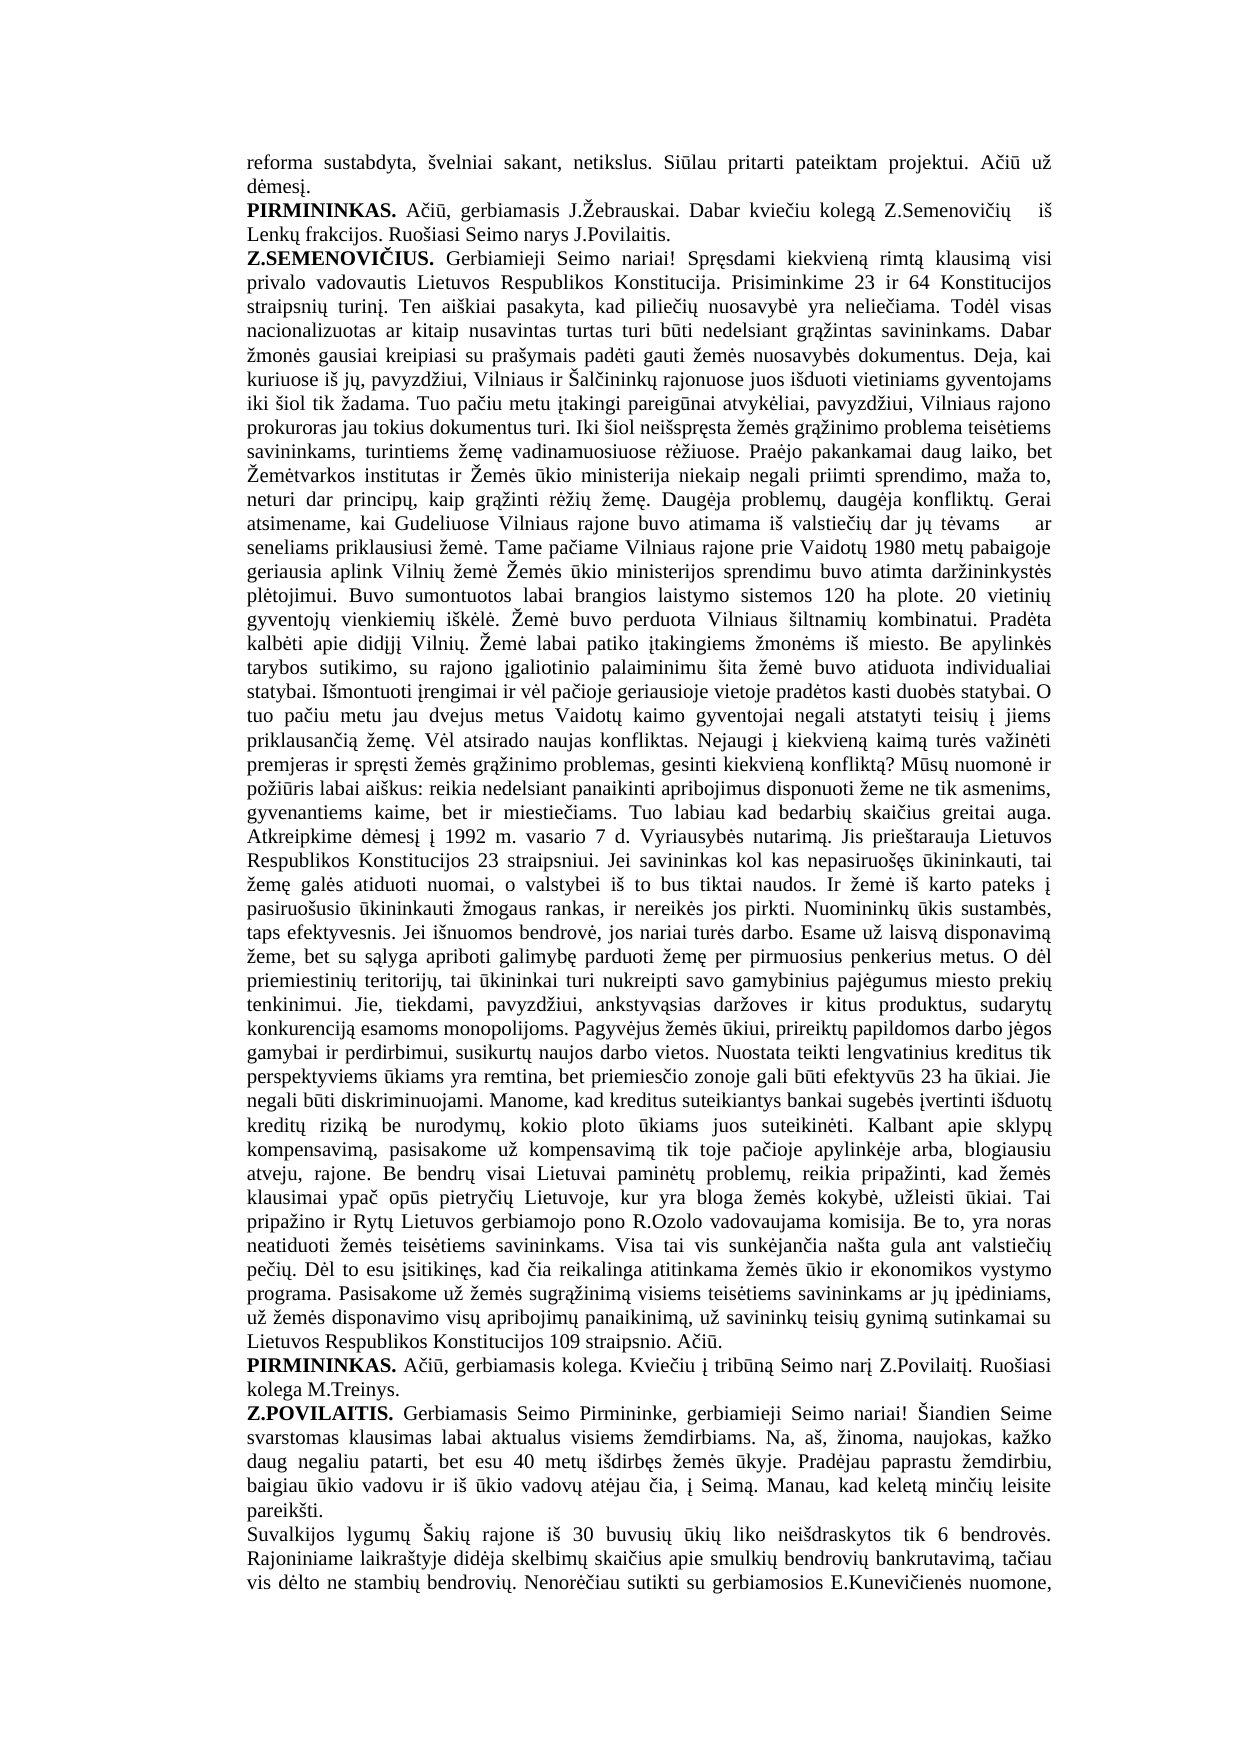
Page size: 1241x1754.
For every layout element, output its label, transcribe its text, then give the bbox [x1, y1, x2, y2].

text reforma sustabdyta, švelniai sakant, netikslus. Siūlau pritarti pateiktam projektui. Ačiū už dėmesį. [247, 150, 1053, 198]
text PIRMININKAS. Ačiū, gerbiamasis kolega. Kviečiu į tribūną Seimo narį Z.Povilaitį. Ruošiasi kolega M.Treinys. [247, 1353, 1053, 1401]
text PIRMININKAS. Ačiū, gerbiamasis J.Žebrauskai. Dabar kviečiu kolegą Z.Semenovičių iš Lenkų frakcijos. Ruošiasi Seimo narys J.Povilaitis. [247, 198, 1053, 246]
text Z.POVILAITIS. Gerbiamasis Seimo Pirmininke, gerbiamieji Seimo nariai! Šiandien Seime svarstomas klausimas labai aktualus visiems žemdirbiams. Na, aš, žinoma, naujokas, kažko daug negaliu patarti, bet esu 40 metų išdirbęs žemės ūkyje. Pradėjau paprastu žemdirbiu, baigiau ūkio vadovu ir iš ūkio vadovų atėjau čia, į Seimą. Manau, kad keletą minčių leisite pareikšti. [247, 1401, 1053, 1522]
text Z.SEMENOVIČIUS. Gerbiamieji Seimo nariai! Spręsdami kiekvieną rimtą klausimą visi privalo vadovautis Lietuvos Respublikos Konstitucija. Prisiminkime 23 ir 64 Konstitucijos straipsnių turinį. Ten aiškiai pasakyta, kad piliečių nuosavybė yra neliečiama. Todėl visas nacionalizuotas ar kitaip nusavintas turtas turi būti nedelsiant grąžintas savininkams. Dabar žmonės gausiai kreipiasi su prašymais padėti gauti žemės nuosavybės dokumentus. Deja, kai kuriuose iš jų, pavyzdžiui, Vilniaus ir Šalčininkų rajonuose juos išduoti vietiniams gyventojams iki šiol tik žadama. Tuo pačiu metu įtakingi pareigūnai atvykėliai, pavyzdžiui, Vilniaus rajono prokuroras jau tokius dokumentus turi. Iki šiol neišspręsta žemės grąžinimo problema teisėtiems savininkams, turintiems žemę vadinamuosiuose rėžiuose. Praėjo pakankamai daug laiko, bet Žemėtvarkos institutas ir Žemės ūkio ministerija niekaip negali priimti sprendimo, maža to, neturi dar principų, kaip grąžinti rėžių žemę. Daugėja problemų, daugėja konfliktų. Gerai atsimename, kai Gudeliuose Vilniaus rajone buvo atimama iš valstiečių dar jų tėvams ar seneliams priklausiusi žemė. Tame pačiame Vilniaus rajone prie Vaidotų 1980 metų pabaigoje geriausia aplink Vilnių žemė Žemės ūkio ministerijos sprendimu buvo atimta daržininkystės plėtojimui. Buvo sumontuotos labai brangios laistymo sistemos 120 ha plote. 20 vietinių gyventojų vienkiemių iškėlė. Žemė buvo perduota Vilniaus šiltnamių kombinatui. Pradėta kalbėti apie didįjį Vilnių. Žemė labai patiko įtakingiems žmonėms iš miesto. Be apylinkės tarybos sutikimo, su rajono įgaliotinio palaiminimu šita žemė buvo atiduota individualiai statybai. Išmontuoti įrengimai ir vėl pačioje geriausioje vietoje pradėtos kasti duobės statybai. O tuo pačiu metu jau dvejus metus Vaidotų kaimo gyventojai negali atstatyti teisių į jiems priklausančią žemę. Vėl atsirado naujas konfliktas. Nejaugi į kiekvieną kaimą turės važinėti premjeras ir spręsti žemės grąžinimo problemas, gesinti kiekvieną konfliktą? Mūsų nuomonė ir požiūris labai aiškus: reikia nedelsiant panaikinti apribojimus disponuoti žeme ne tik asmenims, gyvenantiems kaime, bet ir miestiečiams. Tuo labiau kad bedarbių skaičius greitai auga. Atkreipkime dėmesį į 1992 m. vasario 7 d. Vyriausybės nutarimą. Jis prieštarauja Lietuvos Respublikos Konstitucijos 23 straipsniui. Jei savininkas kol kas nepasiruošęs ūkininkauti, tai žemę galės atiduoti nuomai, o valstybei iš to bus tiktai naudos. Ir žemė iš karto pateks į pasiruošusio ūkininkauti žmogaus rankas, ir nereikės jos pirkti. Nuomininkų ūkis sustambės, taps efektyvesnis. Jei išnuomos bendrovė, jos nariai turės darbo. Esame už laisvą disponavimą žeme, bet su sąlyga apriboti galimybę parduoti žemę per pirmuosius penkerius metus. O dėl priemiestinių teritorijų, tai ūkininkai turi nukreipti savo gamybinius pajėgumus miesto prekių tenkinimui. Jie, tiekdami, pavyzdžiui, ankstyvąsias daržoves ir kitus produktus, sudarytų konkurenciją esamoms monopolijoms. Pagyvėjus žemės ūkiui, prireiktų papildomos darbo jėgos gamybai ir perdirbimui, susikurtų naujos darbo vietos. Nuostata teikti lengvatinius kreditus tik perspektyviems ūkiams yra remtina, bet priemiesčio zonoje gali būti efektyvūs 23 ha ūkiai. Jie negali būti diskriminuojami. Manome, kad kreditus suteikiantys bankai sugebės įvertinti išduotų kreditų riziką be nurodymų, kokio ploto ūkiams juos suteikinėti. Kalbant apie sklypų kompensavimą, pasisakome už kompensavimą tik toje pačioje apylinkėje arba, blogiausiu atveju, rajone. Be bendrų visai Lietuvai paminėtų problemų, reikia pripažinti, kad žemės klausimai ypač opūs pietryčių Lietuvoje, kur yra bloga žemės kokybė, užleisti ūkiai. Tai pripažino ir Rytų Lietuvos gerbiamojo pono R.Ozolo vadovaujama komisija. Be to, yra noras neatiduoti žemės teisėtiems savininkams. Visa tai vis sunkėjančia našta gula ant valstiečių pečių. Dėl to esu įsitikinęs, kad čia reikalinga atitinkama žemės ūkio ir ekonomikos vystymo programa. Pasisakome už žemės sugrąžinimą visiems teisėtiems savininkams ar jų įpėdiniams, už žemės disponavimo visų apribojimų panaikinimą, už savininkų teisių gynimą sutinkamai su Lietuvos Respublikos Konstitucijos 109 straipsnio. Ačiū. [247, 246, 1053, 1353]
text Suvalkijos lygumų Šakių rajone iš 30 buvusių ūkių liko neišdraskytos tik 6 bendrovės. Rajoniniame laikraštyje didėja skelbimų skaičius apie smulkių bendrovių bankrutavimą, tačiau vis dėlto ne stambių bendrovių. Nenorėčiau sutikti su gerbiamosios E.Kunevičienės nuomone, [247, 1522, 1053, 1594]
